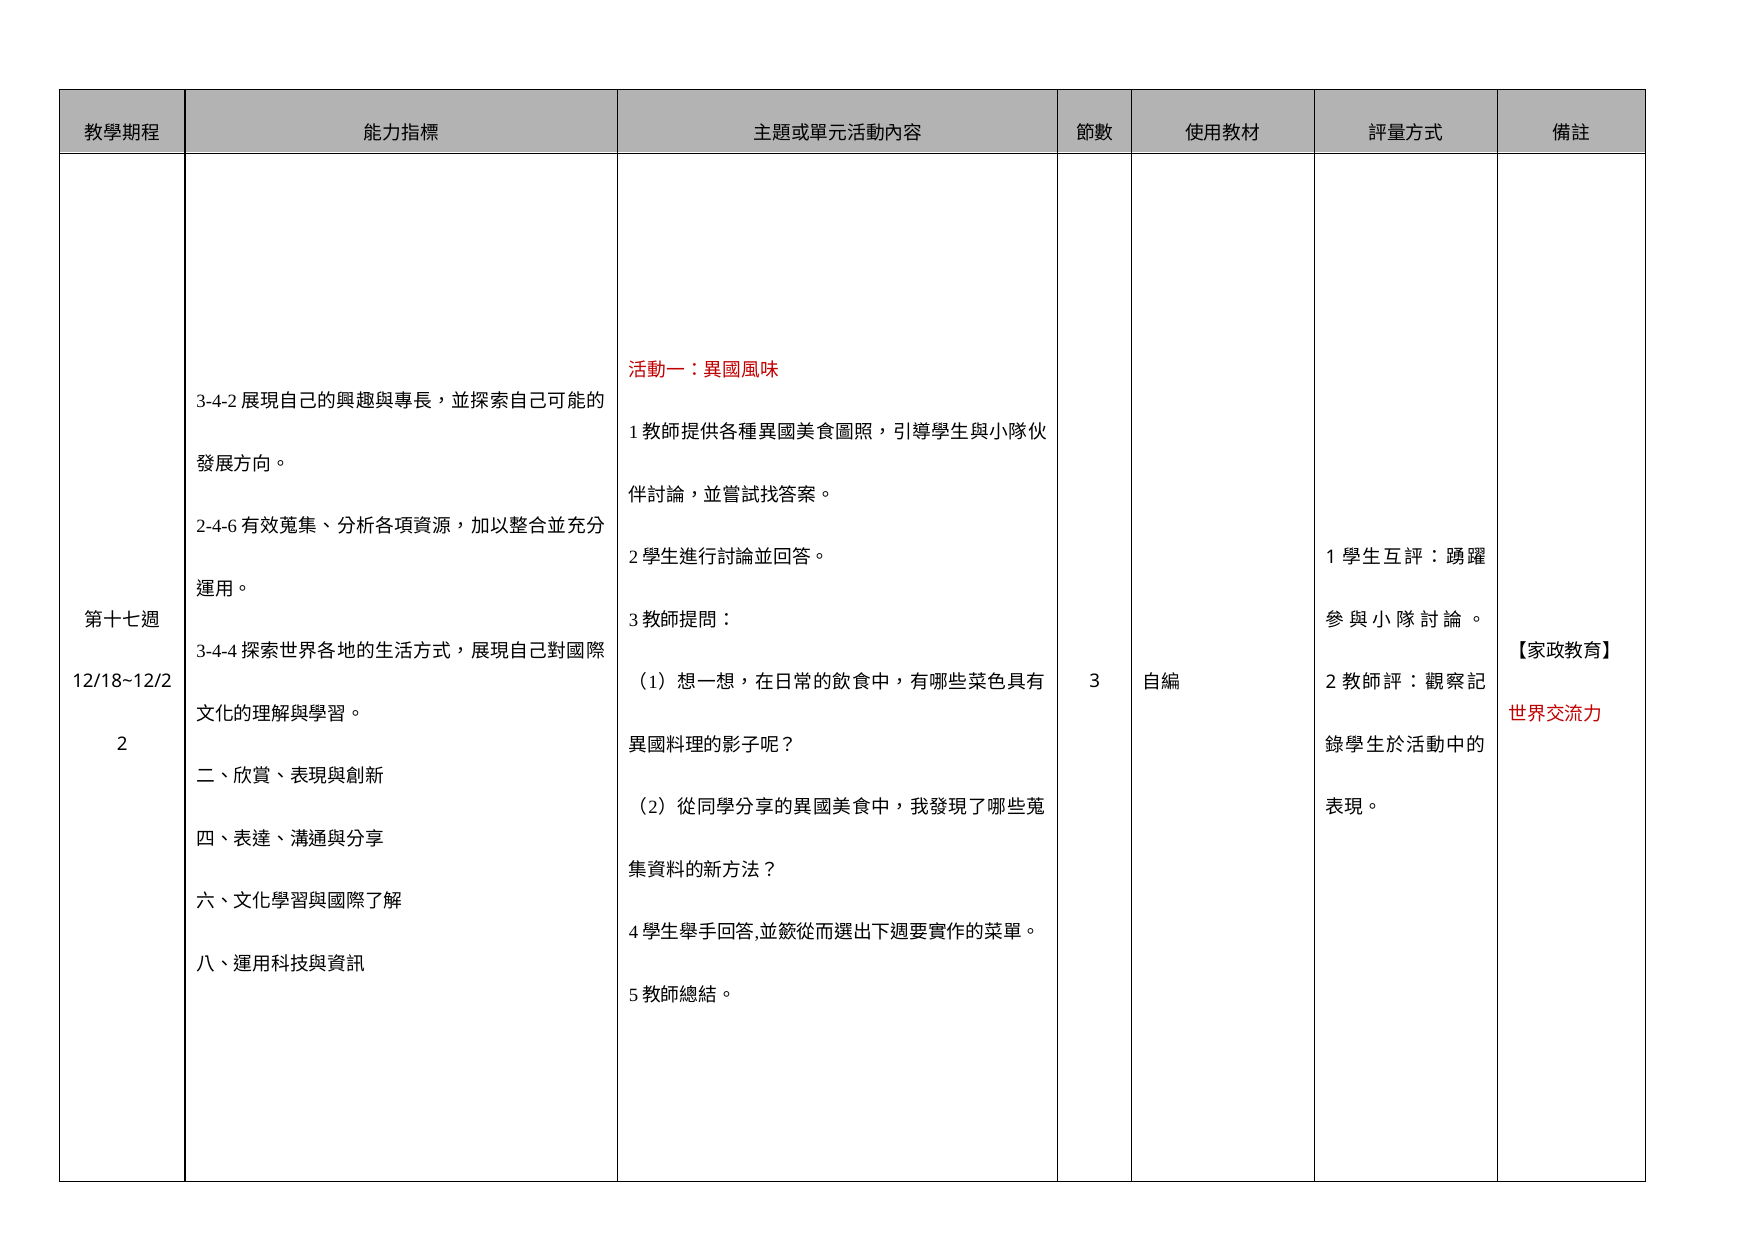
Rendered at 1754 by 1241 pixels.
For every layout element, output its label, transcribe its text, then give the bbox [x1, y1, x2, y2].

table_cell 第十七週 12/18~12/22 [60, 154, 184, 1181]
table_header 節數 [1058, 90, 1131, 152]
table_header 備註 [1498, 90, 1645, 152]
table_cell 3-4-2展現自己的興趣與專長，並探索自己可能的發展方向。 2-4-6有效蒐集、分析各項資源，加以整合並充分運用。 3-4-4探索世界各地的生活方式，展現自己對國際文化的理解與學習。 二、欣賞、表現與創新 四、表達、溝通與分享 六、文化學習與國際了解 八、運用科技與資訊 [186, 154, 617, 1181]
table_header 評量方式 [1315, 90, 1497, 152]
table_cell 活動一：異國風味 1教師提供各種異國美食圖照，引導學生與小隊伙伴討論，並嘗試找答案。 2學生進行討論並回答。 3教師提問： （1）想一想，在日常的飲食中，有哪些菜色具有異國料理的影子呢？ （2）從同學分享的異國美食中，我發現了哪些蒐集資料的新方法？ 4學生舉手回答,並籨從而選出下週要實作的菜單。 5教師總結。 [618, 154, 1057, 1181]
table_cell 【家政教育】 世界交流力 [1498, 154, 1645, 1181]
table_cell 3 [1058, 154, 1131, 1181]
table_header 使用教材 [1132, 90, 1314, 152]
table_cell 自編 [1132, 154, 1314, 1181]
table_header 主題或單元活動內容 [618, 90, 1057, 152]
table_header 教學期程 [60, 90, 184, 152]
table_header 能力指標 [186, 90, 617, 152]
table_cell 1學生互評：踴躍參與小隊討論。 2教師評：觀察記錄學生於活動中的表現。 [1315, 154, 1497, 1181]
